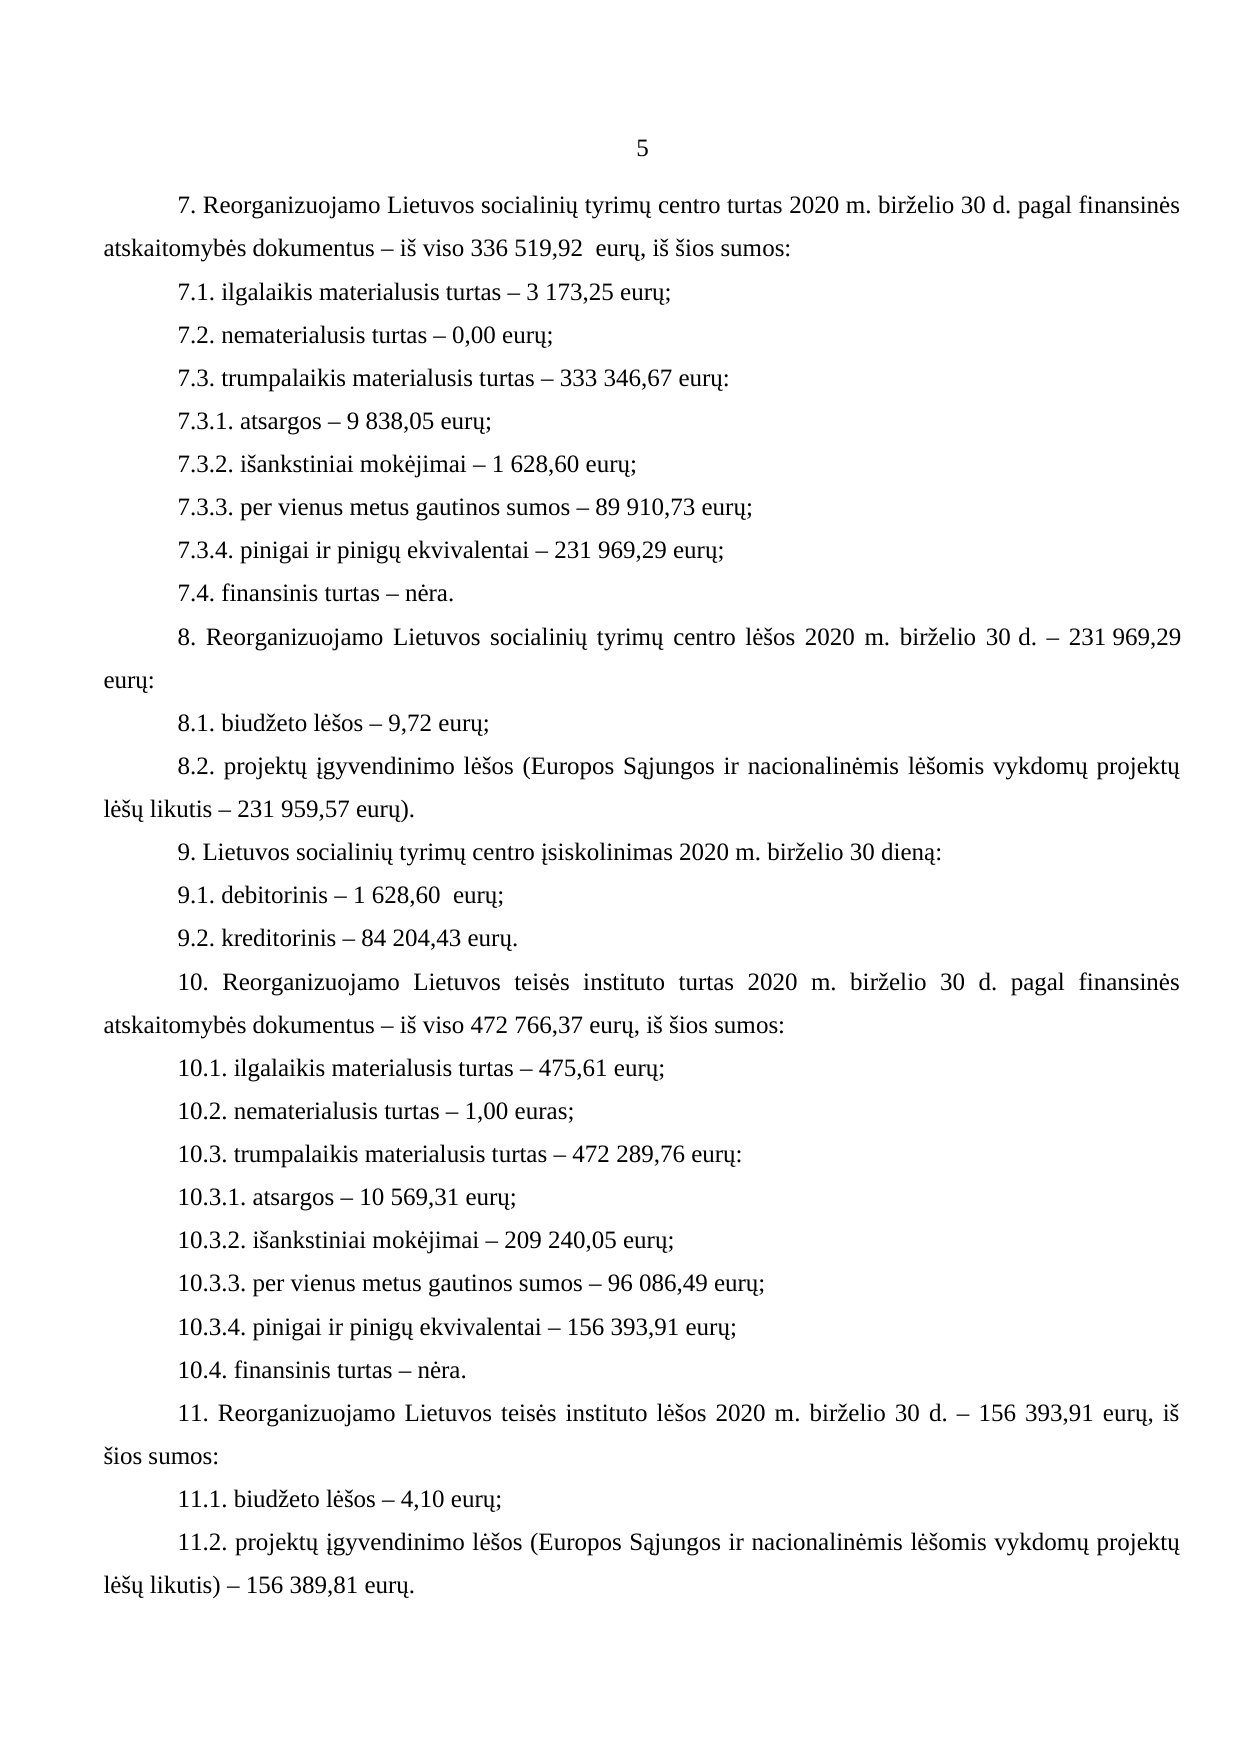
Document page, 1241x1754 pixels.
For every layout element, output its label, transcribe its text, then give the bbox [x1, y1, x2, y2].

text 11.2. projektų įgyvendinimo lėšos (Europos Sąjungos ir nacionalinėmis lėšomis vykdomų projektų lėšų likutis) – 156 389,81 eurų. [103, 1527, 1181, 1599]
text 7.4. finansinis turtas – nėra. [103, 578, 1181, 607]
text 10.2. nematerialusis turtas – 1,00 euras; [103, 1096, 1181, 1125]
text 7.3.3. per vienus metus gautinos sumos – 89 910,73 eurų; [103, 492, 1181, 521]
text 11. Reorganizuojamo Lietuvos teisės instituto lėšos 2020 m. birželio 30 d. – 156 393,91 eurų, iš šios sumos: [103, 1398, 1181, 1470]
text 8.1. biudžeto lėšos – 9,72 eurų; [103, 708, 1181, 737]
text 10.3.3. per vienus metus gautinos sumos – 96 086,49 eurų; [103, 1268, 1181, 1297]
text 8. Reorganizuojamo Lietuvos socialinių tyrimų centro lėšos 2020 m. birželio 30 d. – 231 969,29 eurų: [103, 622, 1181, 693]
text 7.3.4. pinigai ir pinigų ekvivalentai – 231 969,29 eurų; [103, 535, 1181, 564]
text 7.3. trumpalaikis materialusis turtas – 333 346,67 eurų: [103, 363, 1181, 392]
text 10.3.1. atsargos – 10 569,31 eurų; [103, 1182, 1181, 1211]
text 9.2. kreditorinis – 84 204,43 eurų. [103, 923, 1181, 952]
text 7.1. ilgalaikis materialusis turtas – 3 173,25 eurų; [103, 277, 1181, 305]
text 7.3.1. atsargos – 9 838,05 eurų; [103, 406, 1181, 435]
text 7.3.2. išankstiniai mokėjimai – 1 628,60 eurų; [103, 449, 1181, 478]
text 10.3. trumpalaikis materialusis turtas – 472 289,76 eurų: [103, 1139, 1181, 1168]
text 10.4. finansinis turtas – nėra. [103, 1355, 1181, 1383]
text 11.1. biudžeto lėšos – 4,10 eurų; [103, 1484, 1181, 1513]
text 9. Lietuvos socialinių tyrimų centro įsiskolinimas 2020 m. birželio 30 dieną: [103, 837, 1181, 866]
text 10.1. ilgalaikis materialusis turtas – 475,61 eurų; [103, 1053, 1181, 1082]
text 10.3.2. išankstiniai mokėjimai – 209 240,05 eurų; [103, 1225, 1181, 1254]
text 10.3.4. pinigai ir pinigų ekvivalentai – 156 393,91 eurų; [103, 1312, 1181, 1340]
text 9.1. debitorinis – 1 628,60 eurų; [103, 880, 1181, 909]
text 7.2. nematerialusis turtas – 0,00 eurų; [103, 320, 1181, 348]
text 7. Reorganizuojamo Lietuvos socialinių tyrimų centro turtas 2020 m. birželio 30 d. pagal finansinės atskaitomybės dokumentus – iš viso 336 519,92 eurų, iš šios sumos: [103, 190, 1181, 262]
text 8.2. projektų įgyvendinimo lėšos (Europos Sąjungos ir nacionalinėmis lėšomis vykdomų projektų lėšų likutis – 231 959,57 eurų). [103, 751, 1181, 823]
text 10. Reorganizuojamo Lietuvos teisės instituto turtas 2020 m. birželio 30 d. pagal finansinės atskaitomybės dokumentus – iš viso 472 766,37 eurų, iš šios sumos: [103, 967, 1181, 1038]
